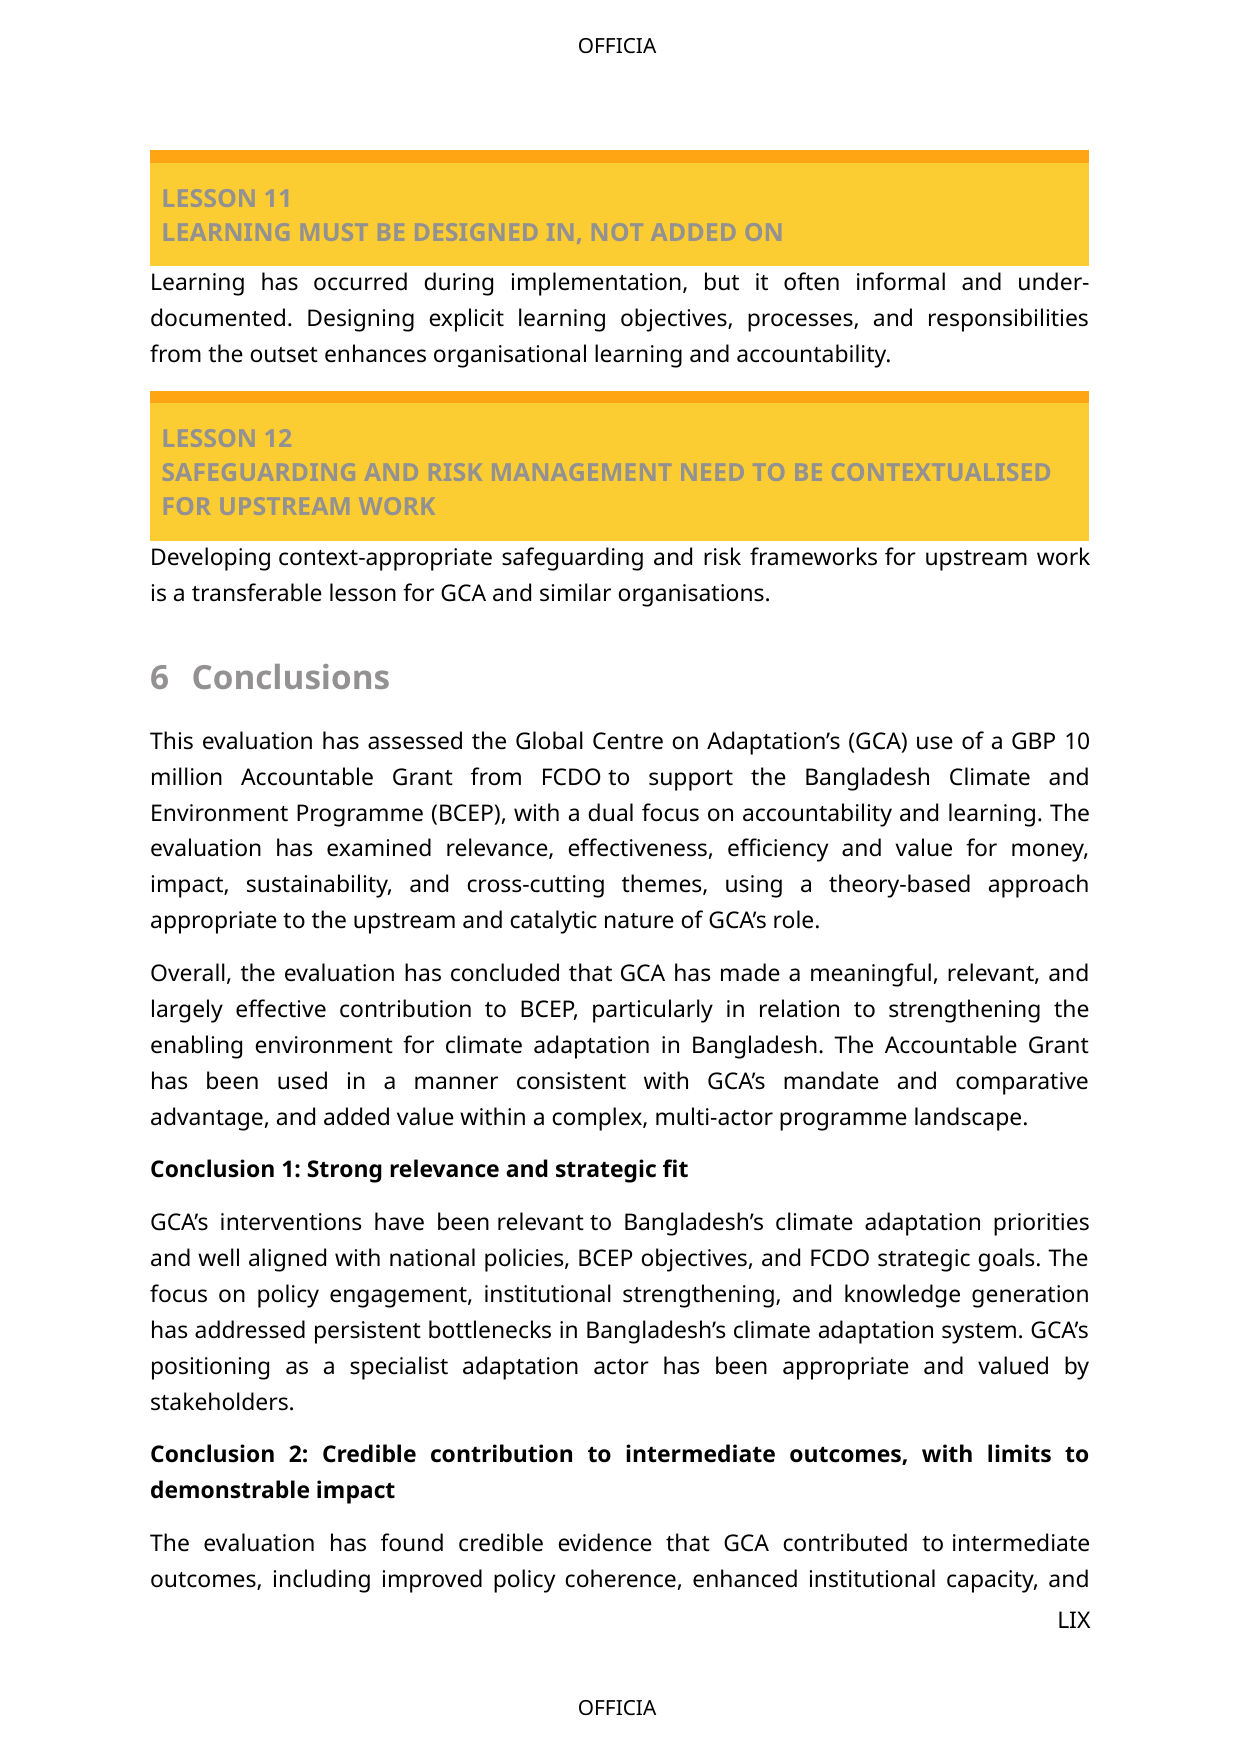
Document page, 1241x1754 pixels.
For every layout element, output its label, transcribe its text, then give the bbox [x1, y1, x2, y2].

text Developing context-appropriate safeguarding and risk frameworks for upstream work is a transferable lesson for GCA and similar organisations. [150, 541, 1090, 608]
text Learning has occurred during implementation, but it often informal and under-documented. Designing explicit learning objectives, processes, and responsibilities from the outset enhances organisational learning and accountability. [150, 266, 1090, 369]
text GCA’s interventions have been relevant to Bangladesh’s climate adaptation priorities and well aligned with national policies, BCEP objectives, and FCDO strategic goals. The focus on policy engagement, institutional strengthening, and knowledge generation has addressed persistent bottlenecks in Bangladesh’s climate adaptation system. GCA’s positioning as a specialist adaptation actor has been appropriate and valued by stakeholders. [150, 1206, 1090, 1417]
subtitle Conclusions [150, 654, 1090, 699]
text This evaluation has assessed the Global Centre on Adaptation’s (GCA) use of a GBP 10 million Accountable Grant from FCDO to support the Bangladesh Climate and Environment Programme (BCEP), with a dual focus on accountability and learning. The evaluation has examined relevance, effectiveness, efficiency and value for money, impact, sustainability, and cross-cutting themes, using a theory-based approach appropriate to the upstream and catalytic nature of GCA’s role. [150, 724, 1090, 936]
text The evaluation has found credible evidence that GCA contributed to intermediate outcomes, including improved policy coherence, enhanced institutional capacity, and [150, 1527, 1090, 1594]
text Conclusion 1: Strong relevance and strategic fit [150, 1153, 1090, 1184]
table_header LESSON 12 SAFEGUARDING AND RISK MANAGEMENT NEED TO BE CONTEXTUALISED FOR UPSTREAM WORK [150, 403, 1089, 541]
table_header LESSON 11 LEARNING MUST BE DESIGNED IN, NOT ADDED ON [150, 163, 1089, 266]
text Conclusion 2: Credible contribution to intermediate outcomes, with limits to demonstrable impact [150, 1438, 1090, 1505]
text Overall, the evaluation has concluded that GCA has made a meaningful, relevant, and largely effective contribution to BCEP, particularly in relation to strengthening the enabling environment for climate adaptation in Bangladesh. The Accountable Grant has been used in a manner consistent with GCA’s mandate and comparative advantage, and added value within a complex, multi-actor programme landscape. [150, 957, 1090, 1132]
